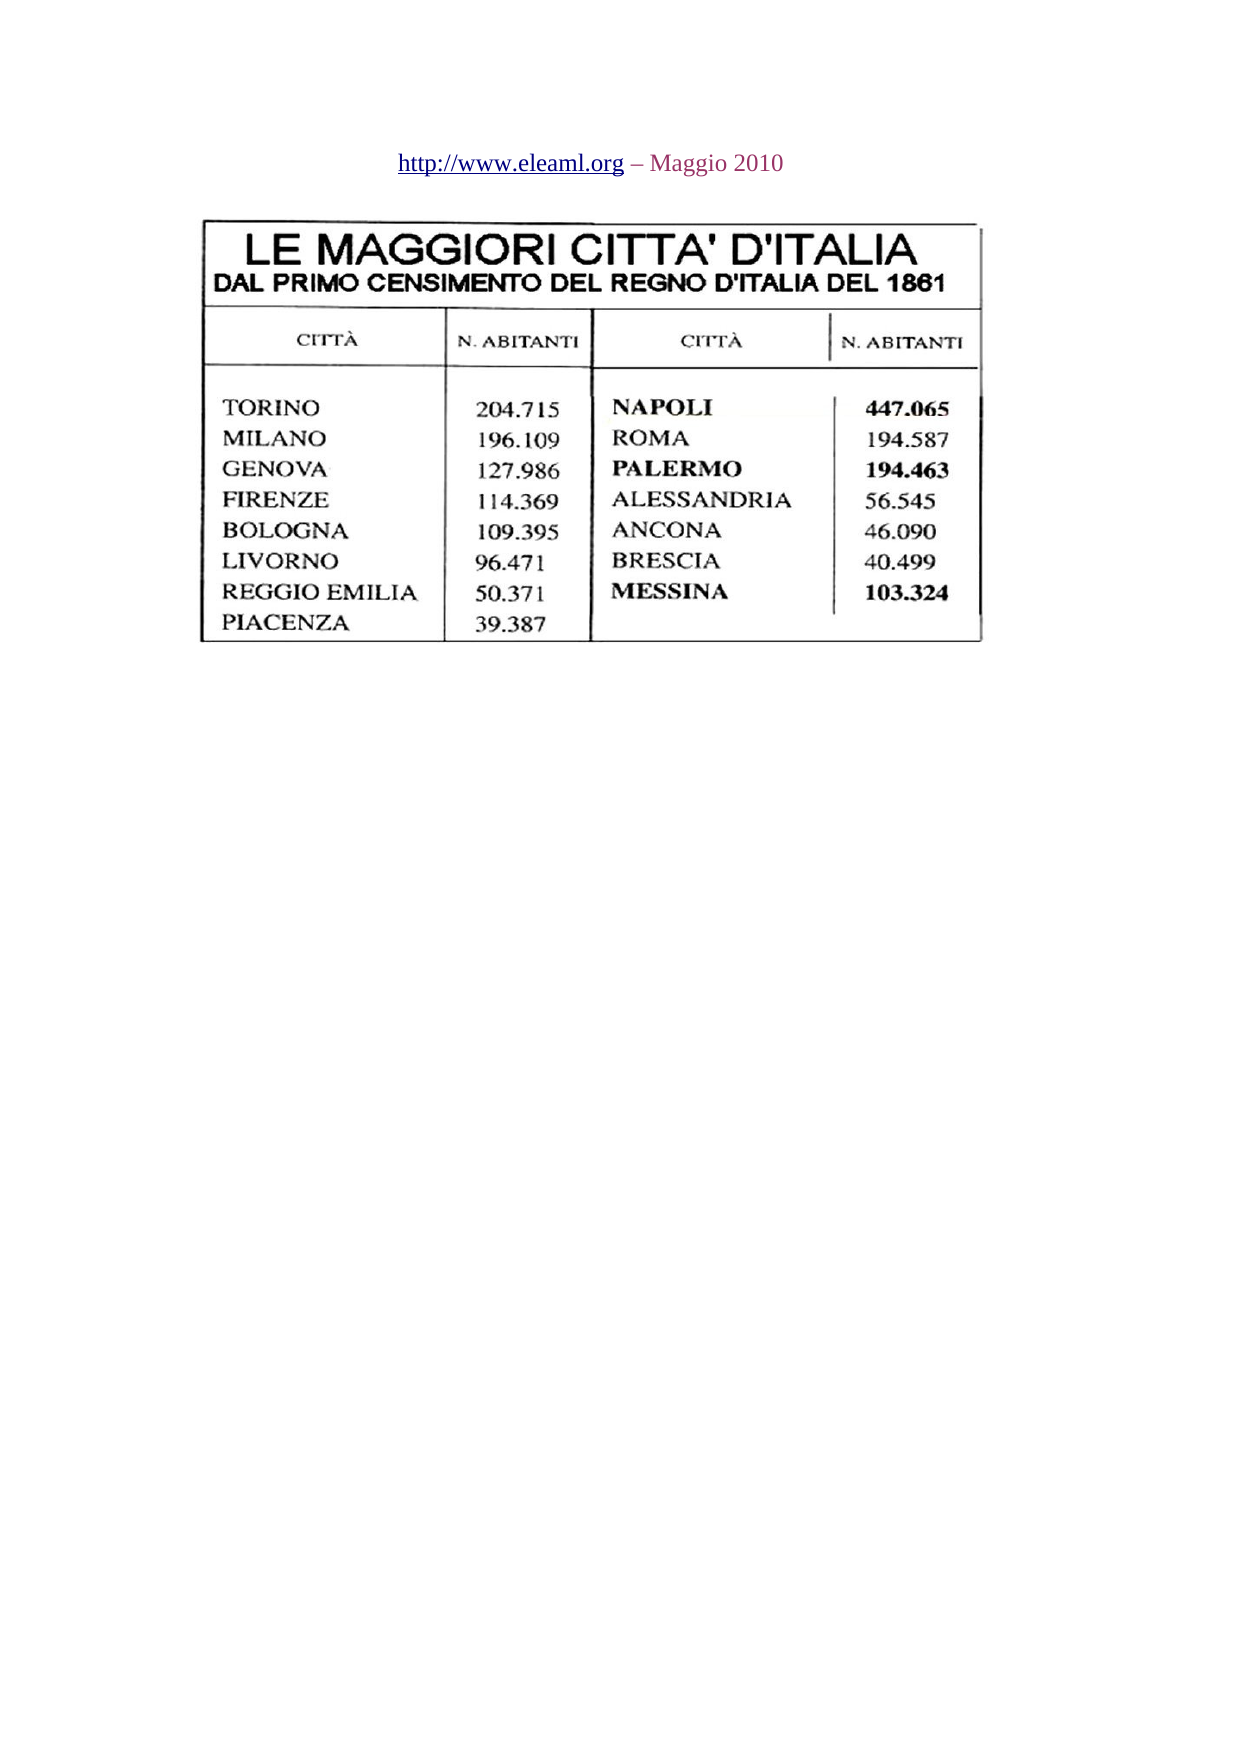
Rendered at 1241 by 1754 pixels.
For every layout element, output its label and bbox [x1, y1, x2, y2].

table_cell [107, 206, 1078, 662]
picture [193, 215, 992, 653]
